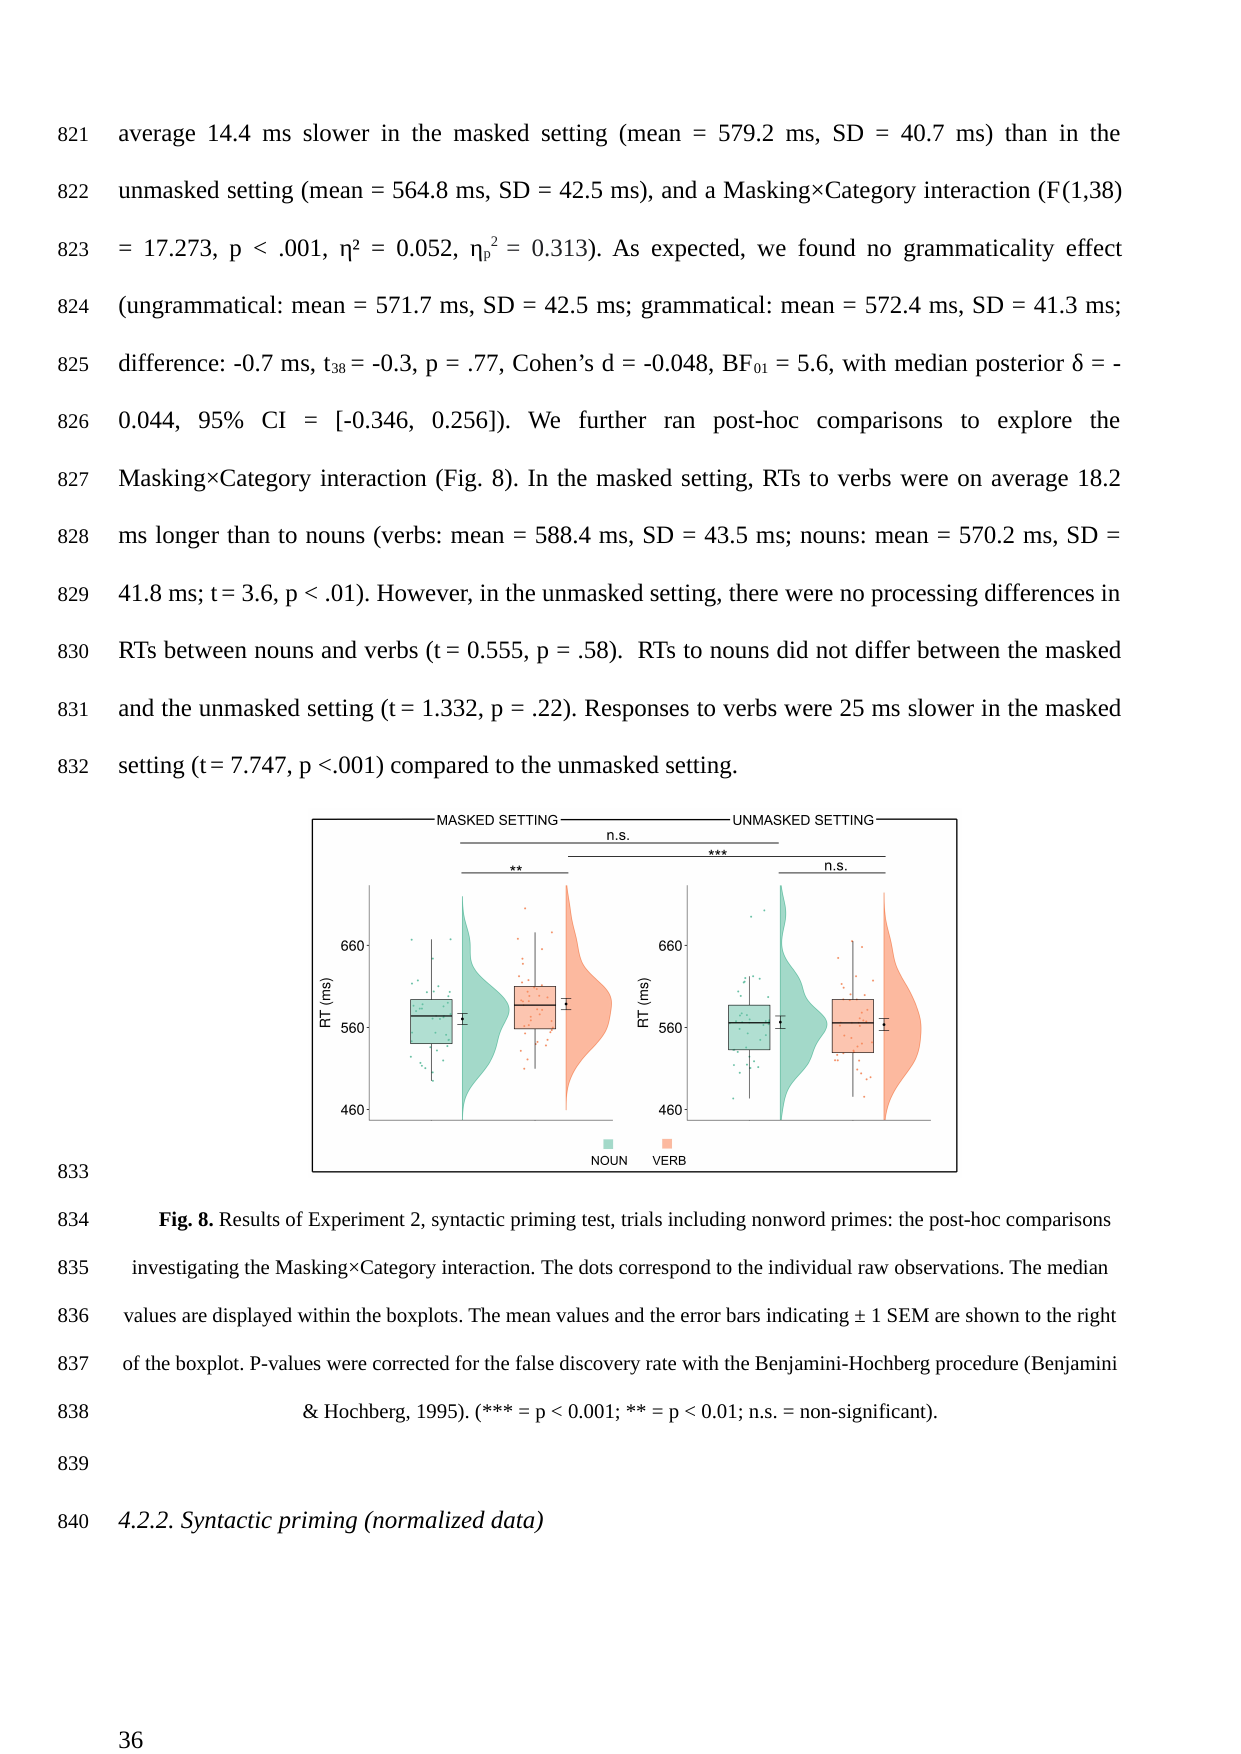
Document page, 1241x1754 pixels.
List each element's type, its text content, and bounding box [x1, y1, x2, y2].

picture [308, 808, 962, 1178]
text Fig. 8. Results of Experiment 2, syntactic priming test, trials including nonword primes: the post-hoc comparisons investigating the Masking×Category interaction. The dots correspond to the individual raw observations. The median values are displayed within the boxplots. The mean values and the error bars indicating ± 1 SEM are shown to the right of the boxplot. P-values were corrected for the false discovery rate with the Benjamini-Hochberg procedure (Benjamini & Hochberg, 1995). (*** = p < 0.001; ** = p < 0.01; n.s. = non-significant). [118, 1207, 1122, 1423]
text 4.2.2. Syntactic priming (normalized data) [118, 1505, 1122, 1534]
text average 14.4 ms slower in the masked setting (mean = 579.2 ms, SD = 40.7 ms) than in the unmasked setting (mean = 564.8 ms, SD = 42.5 ms), and a Masking×Category interaction (F(1,38) = 17.273, p < .001, η² = 0.052, ηp2 = 0.313). As expected, we found no grammaticality effect (ungrammatical: mean = 571.7 ms, SD = 42.5 ms; grammatical: mean = 572.4 ms, SD = 41.3 ms; difference: -0.7 ms, t38 = -0.3, p = .77, Cohen’s d = -0.048, BF01 = 5.6, with median posterior δ = -0.044, 95% CI = [-0.346, 0.256]). We further ran post-hoc comparisons to explore the Masking×Category interaction (Fig. 8). In the masked setting, RTs to verbs were on average 18.2 ms longer than to nouns (verbs: mean = 588.4 ms, SD = 43.5 ms; nouns: mean = 570.2 ms, SD = 41.8 ms; t = 3.6, p < .01). However, in the unmasked setting, there were no processing differences in RTs between nouns and verbs (t = 0.555, p = .58). RTs to nouns did not differ between the masked and the unmasked setting (t = 1.332, p = .22). Responses to verbs were 25 ms slower in the masked setting (t = 7.747, p <.001) compared to the unmasked setting. [118, 118, 1122, 779]
